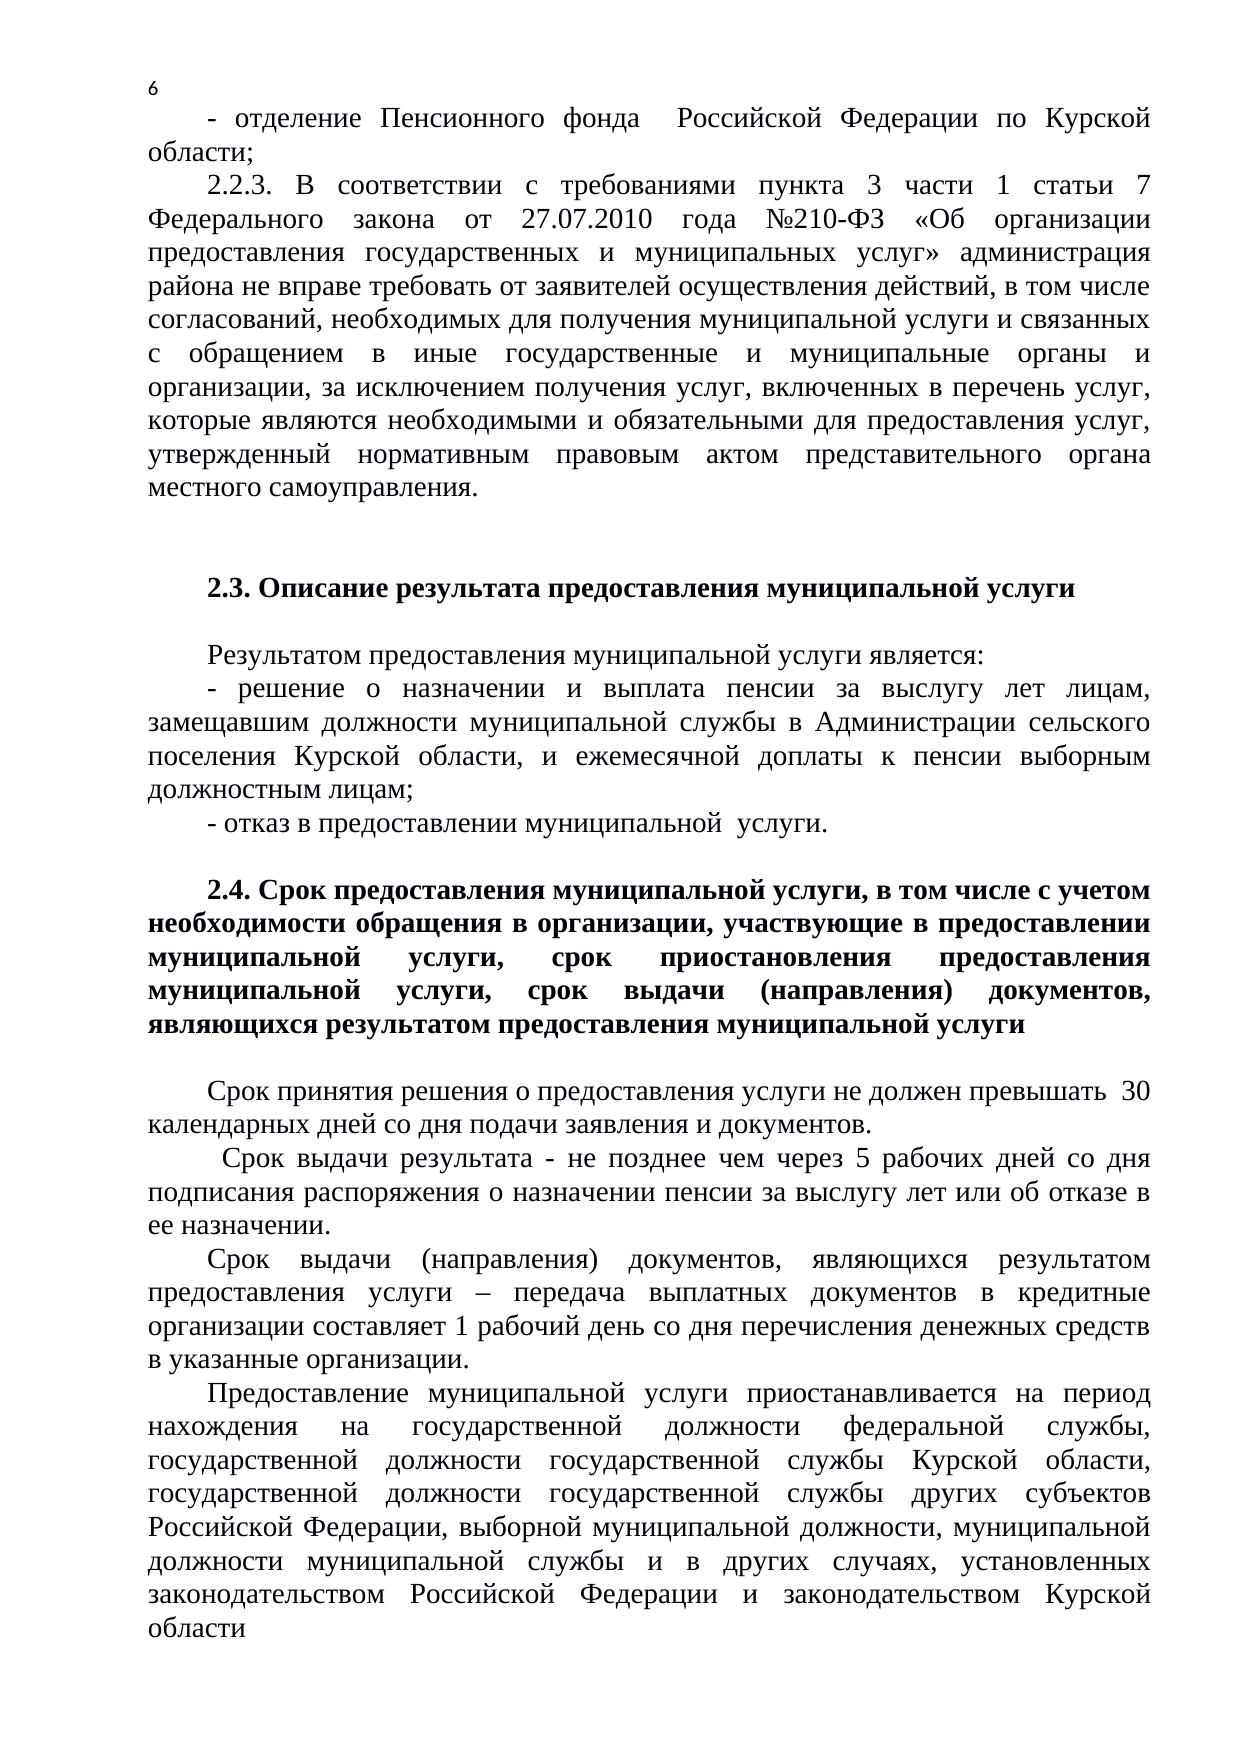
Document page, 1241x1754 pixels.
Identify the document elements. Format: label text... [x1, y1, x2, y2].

text Предоставление муниципальной услуги приостанавливается на период нахождения на государственной должности федеральной службы, государственной должности государственной службы Курской области, государственной должности государственной службы других субъектов Российской Федерации, выборной муниципальной должности, муниципальной должности муниципальной службы и в других случаях, установленных законодательством Российской Федерации и законодательством Курской области [148, 1375, 1152, 1643]
text - решение о назначении и выплата пенсии за выслугу лет лицам, замещавшим должности муниципальной службы в Администрации сельского поселения Курской области, и ежемесячной доплаты к пенсии выборным должностным лицам; [148, 671, 1152, 805]
text 2.4. Срок предоставления муниципальной услуги, в том числе с учетом необходимости обращения в организации, участвующие в предоставлении муниципальной услуги, срок приостановления предоставления муниципальной услуги, срок выдачи (направления) документов, являющихся результатом предоставления муниципальной услуги [148, 872, 1152, 1039]
text 2.3. Описание результата предоставления муниципальной услуги [148, 570, 1152, 603]
text Срок принятия решения о предоставления услуги не должен превышать 30 календарных дней со дня подачи заявления и документов. [148, 1073, 1152, 1140]
text - отделение Пенсионного фонда Российской Федерации по Курской области; [148, 100, 1152, 167]
text 2.2.3. В соответствии с требованиями пункта 3 части 1 статьи 7 Федерального закона от 27.07.2010 года №210-ФЗ «Об организации предоставления государственных и муниципальных услуг» администрация района не вправе требовать от заявителей осуществления действий, в том числе согласований, необходимых для получения муниципальной услуги и связанных с обращением в иные государственные и муниципальные органы и организации, за исключением получения услуг, включенных в перечень услуг, которые являются необходимыми и обязательными для предоставления услуг, утвержденный нормативным правовым актом представительного органа местного самоуправления. [148, 167, 1152, 503]
text Результатом предоставления муниципальной услуги является: [148, 637, 1152, 671]
text Срок выдачи (направления) документов, являющихся результатом предоставления услуги – передача выплатных документов в кредитные организации составляет 1 рабочий день со дня перечисления денежных средств в указанные организации. [148, 1241, 1152, 1375]
text Срок выдачи результата - не позднее чем через 5 рабочих дней со дня подписания распоряжения о назначении пенсии за выслугу лет или об отказе в ее назначении. [148, 1140, 1152, 1241]
text - отказ в предоставлении муниципальной услуги. [148, 805, 1152, 838]
